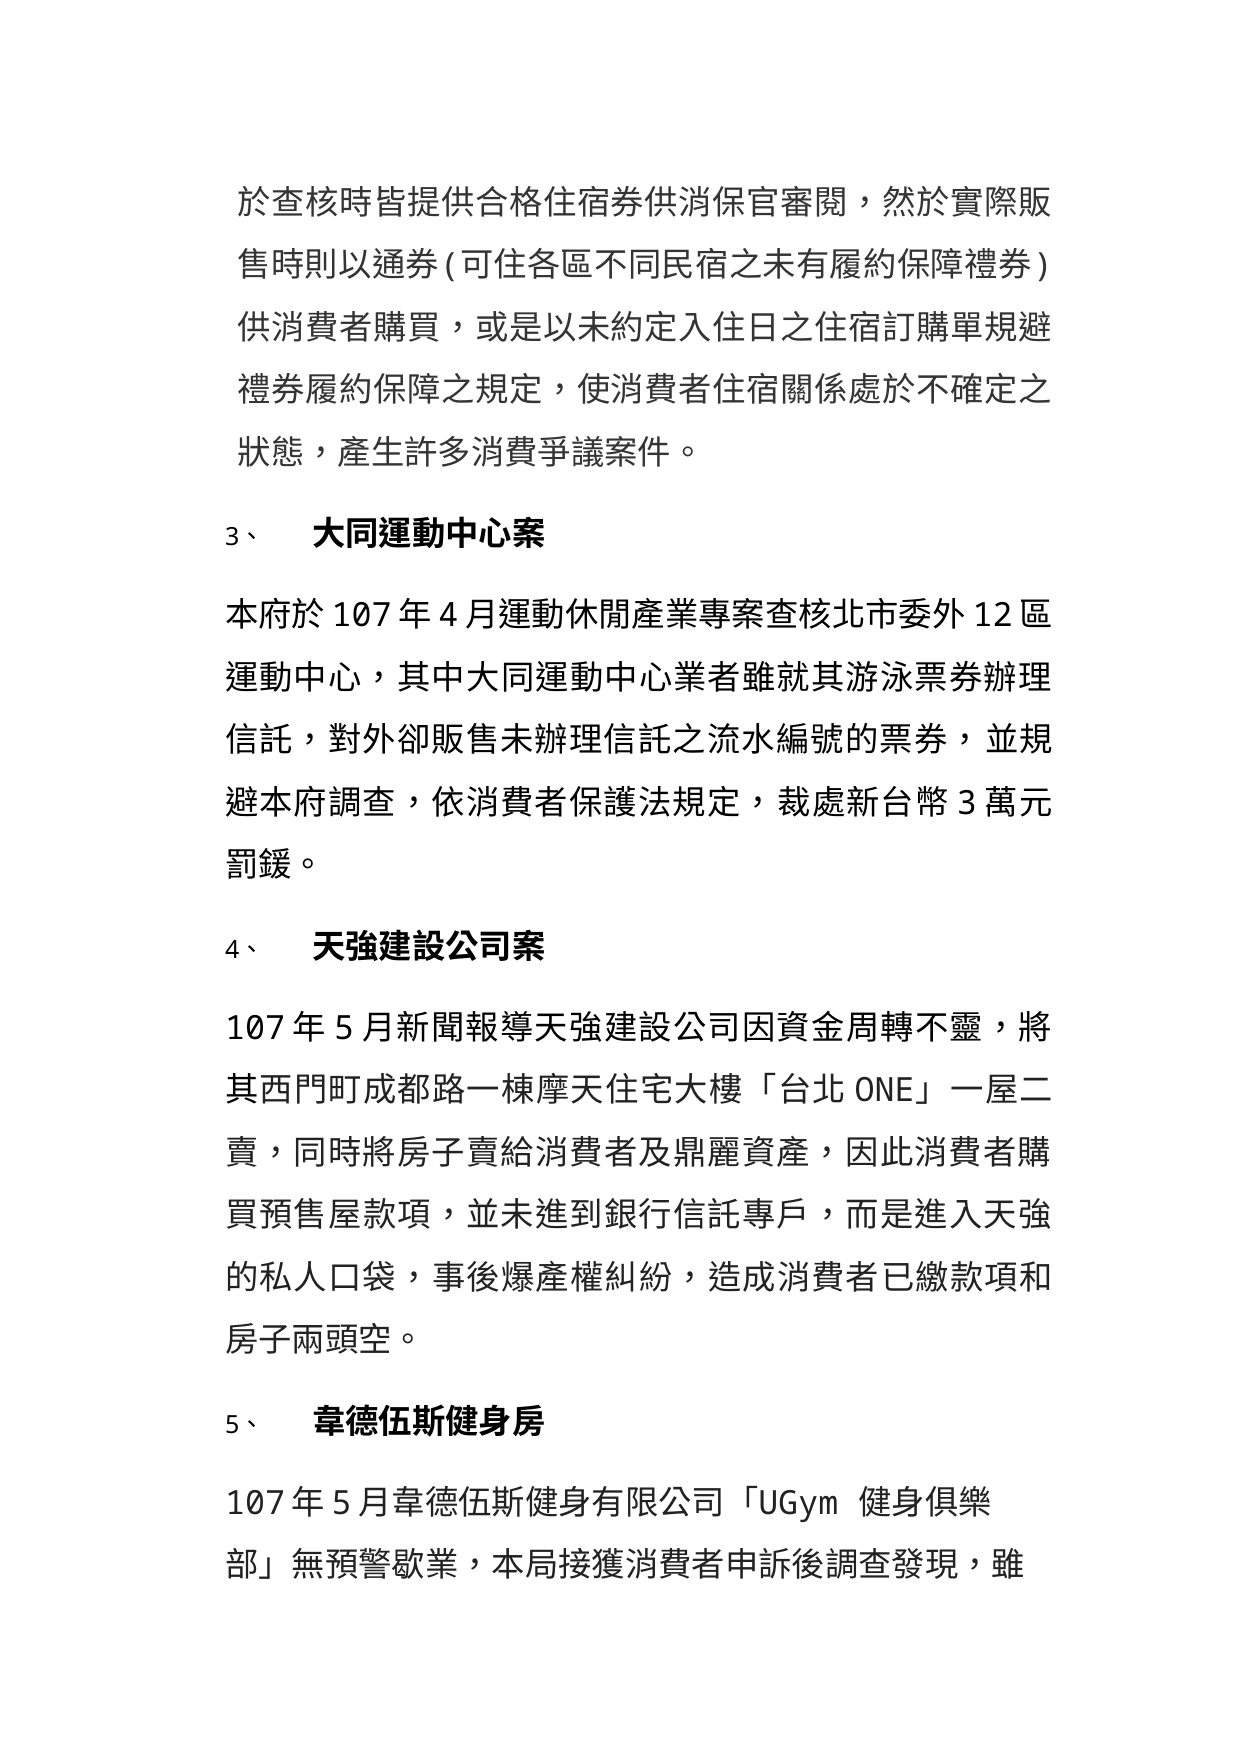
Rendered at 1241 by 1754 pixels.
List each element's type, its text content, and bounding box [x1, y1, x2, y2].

text 107年5月韋德伍斯健身有限公司「UGym 健身俱樂部」無預警歇業，本局接獲消費者申訴後調查發現，雖 [225, 1458, 1053, 1583]
text 於查核時皆提供合格住宿券供消保官審閱，然於實際販售時則以通券(可住各區不同民宿之未有履約保障禮券)供消費者購買，或是以未約定入住日之住宿訂購單規避禮券履約保障之規定，使消費者住宿關係處於不確定之狀態，產生許多消費爭議案件。 [237, 158, 1053, 471]
list 韋德伍斯健身房 [225, 1377, 1053, 1439]
list 天強建設公司案 [225, 902, 1053, 964]
text 本府於107年4月運動休閒產業專案查核北市委外12區運動中心，其中大同運動中心業者雖就其游泳票券辦理信託，對外卻販售未辦理信託之流水編號的票券，並規避本府調查，依消費者保護法規定，裁處新台幣3萬元罰鍰。 [225, 571, 1053, 883]
text 107年5月新聞報導天強建設公司因資金周轉不靈，將其西門町成都路一棟摩天住宅大樓「台北ONE」一屋二賣，同時將房子賣給消費者及鼎麗資產，因此消費者購買預售屋款項，並未進到銀行信託專戶，而是進入天強的私人口袋，事後爆產權糾紛，造成消費者已繳款項和房子兩頭空。 [225, 983, 1053, 1358]
list 大同運動中心案 [225, 489, 1053, 552]
